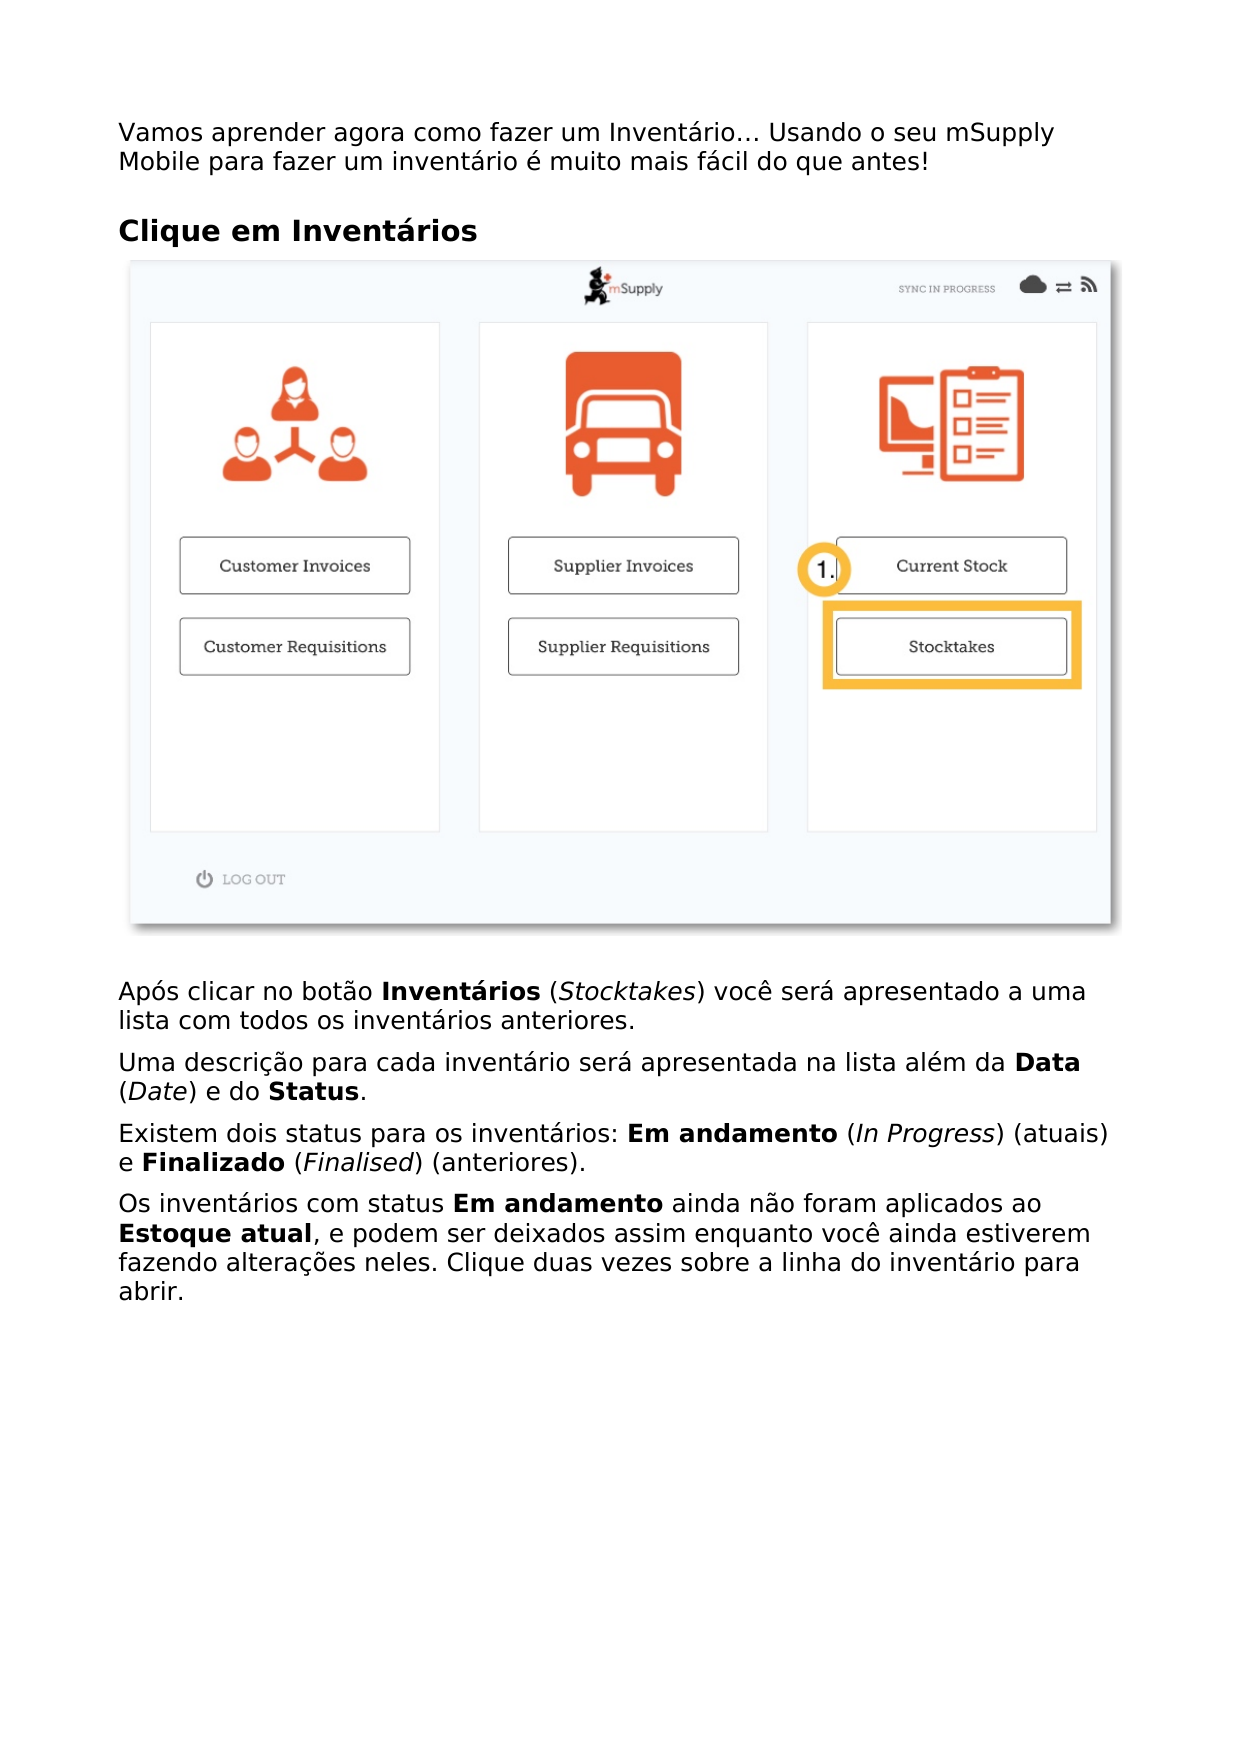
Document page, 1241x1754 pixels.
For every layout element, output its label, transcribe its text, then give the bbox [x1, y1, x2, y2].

text Após clicar no botão Inventários (Stocktakes) você será apresentado a uma lista com todos os inventários anteriores. [118, 977, 1122, 1036]
text Existem dois status para os inventários: Em andamento (In Progress) (atuais) e Finalizado (Finalised) (anteriores). [118, 1119, 1122, 1177]
picture [118, 260, 1123, 936]
subtitle Clique em Inventários [118, 214, 1122, 248]
text Os inventários com status Em andamento ainda não foram aplicados ao Estoque atual, e podem ser deixados assim enquanto você ainda estiverem fazendo alterações neles. Clique duas vezes sobre a linha do inventário para abrir. [118, 1190, 1122, 1306]
text Vamos aprender agora como fazer um Inventário… Usando o seu mSupply Mobile para fazer um inventário é muito mais fácil do que antes! [118, 118, 1122, 176]
text Uma descrição para cada inventário será apresentada na lista além da Data (Date) e do Status. [118, 1048, 1122, 1106]
